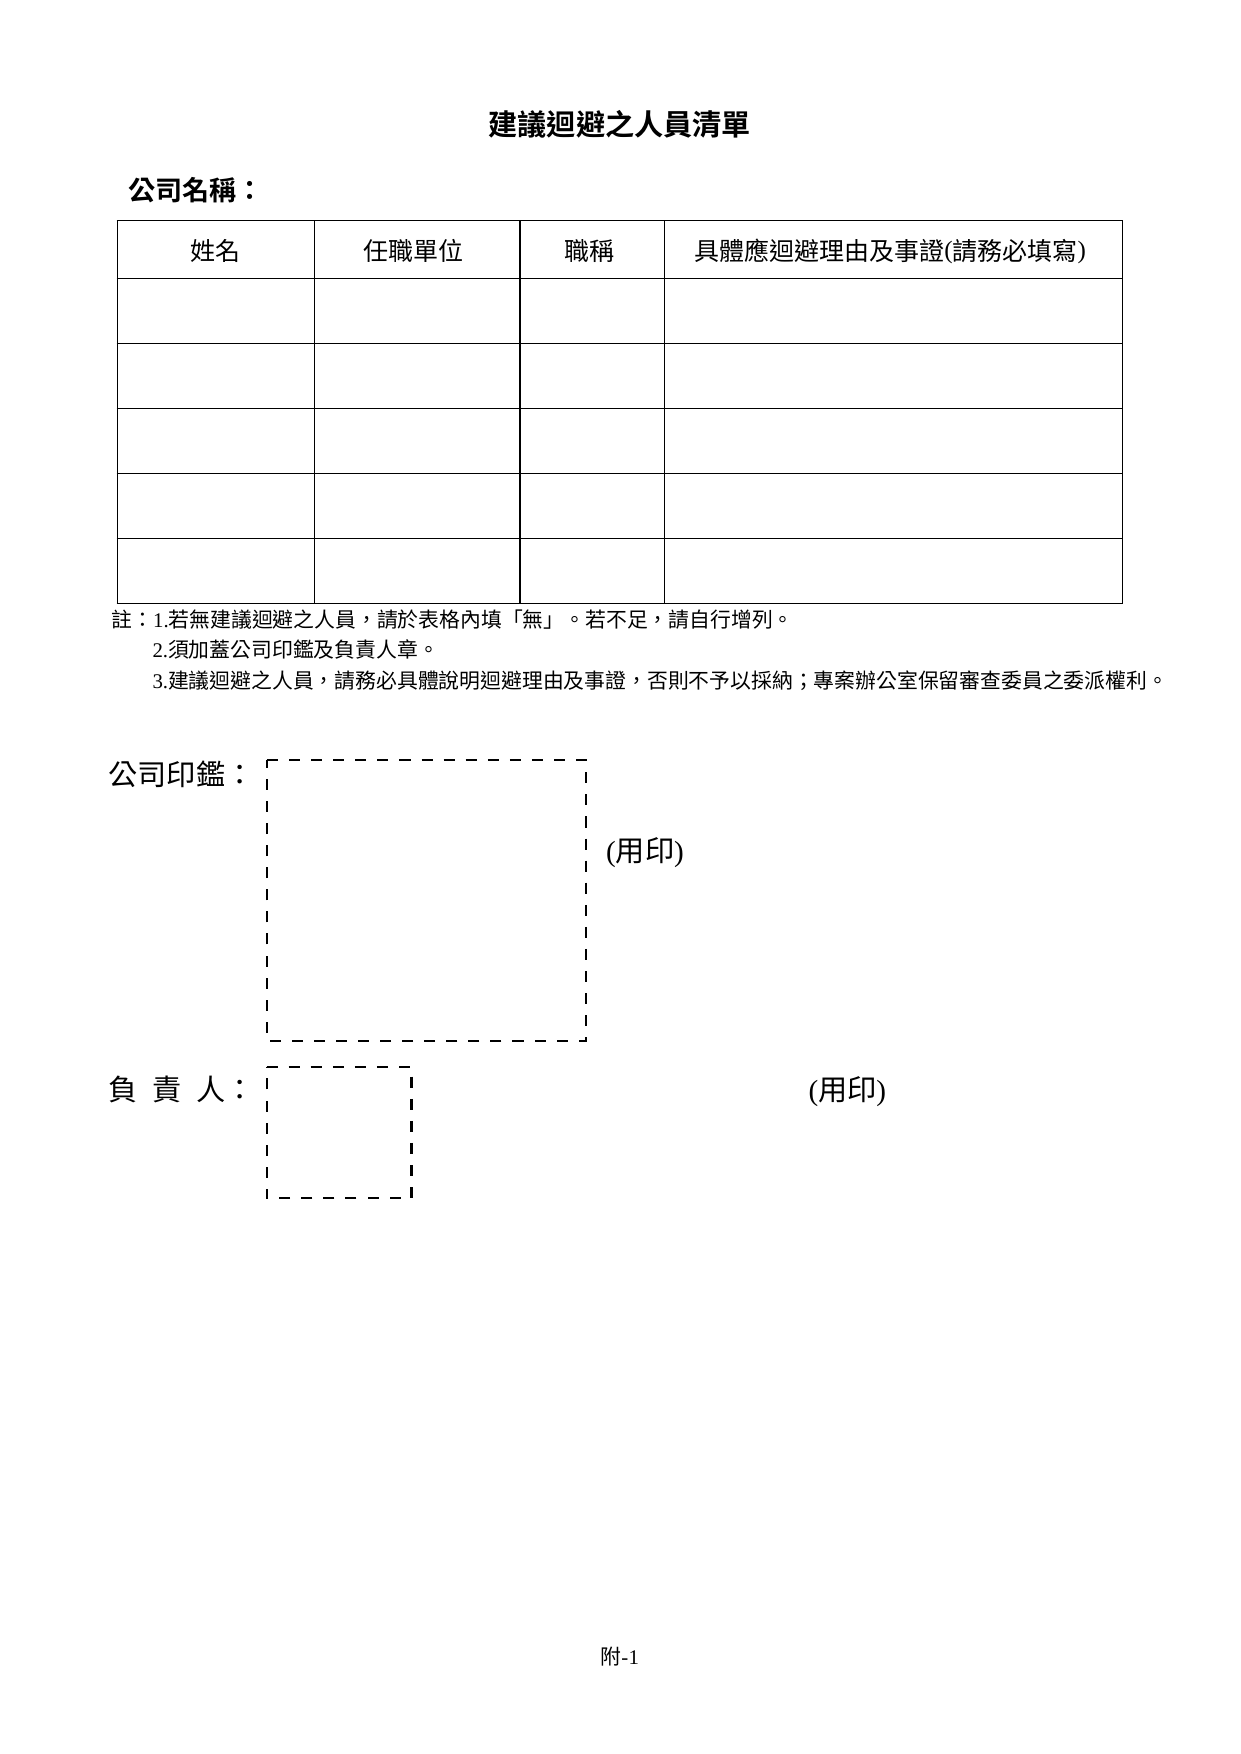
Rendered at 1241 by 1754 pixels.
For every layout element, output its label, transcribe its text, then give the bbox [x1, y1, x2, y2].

table_header 公司名稱： [117, 156, 1122, 220]
table_cell [521, 409, 664, 472]
text 公司印鑑： [108, 752, 1202, 794]
table_cell [315, 409, 519, 472]
table_cell [521, 539, 664, 602]
text 2.須加蓋公司印鑑及負責人章。 [117, 634, 1202, 664]
table_cell [315, 474, 519, 537]
table_cell [665, 279, 1122, 342]
text 註：1.若無建議迴避之人員，請於表格內填「無」。若不足，請自行增列。 [111, 603, 1202, 634]
table_cell 任職單位 [315, 221, 519, 277]
table_cell [315, 279, 519, 342]
table_cell 姓名 [118, 221, 314, 277]
table_cell [315, 344, 519, 407]
table_cell 具體應迴避理由及事證(請務必填寫) [665, 221, 1122, 277]
text (用印) [586, 828, 1202, 870]
table_cell [315, 539, 519, 602]
text 3.建議迴避之人員，請務必具體說明迴避理由及事證，否則不予以採納；專案辦公室保留審查委員之委派權利。 [117, 664, 1202, 694]
table_cell [665, 474, 1122, 537]
text [87, 828, 267, 870]
text 建議迴避之人員清單 [117, 101, 1122, 143]
table_cell 職稱 [521, 221, 664, 277]
table_cell [118, 474, 314, 537]
text 負 責 人： [108, 1066, 267, 1109]
table_cell [118, 279, 314, 342]
table_cell [118, 539, 314, 602]
table_cell [665, 344, 1122, 407]
table_cell [665, 409, 1122, 472]
table_cell [118, 344, 314, 407]
table_cell [521, 344, 664, 407]
table_cell [521, 474, 664, 537]
text (用印) [410, 1066, 1202, 1109]
table_cell [665, 539, 1122, 602]
table_cell [521, 279, 664, 342]
table_cell [118, 409, 314, 472]
